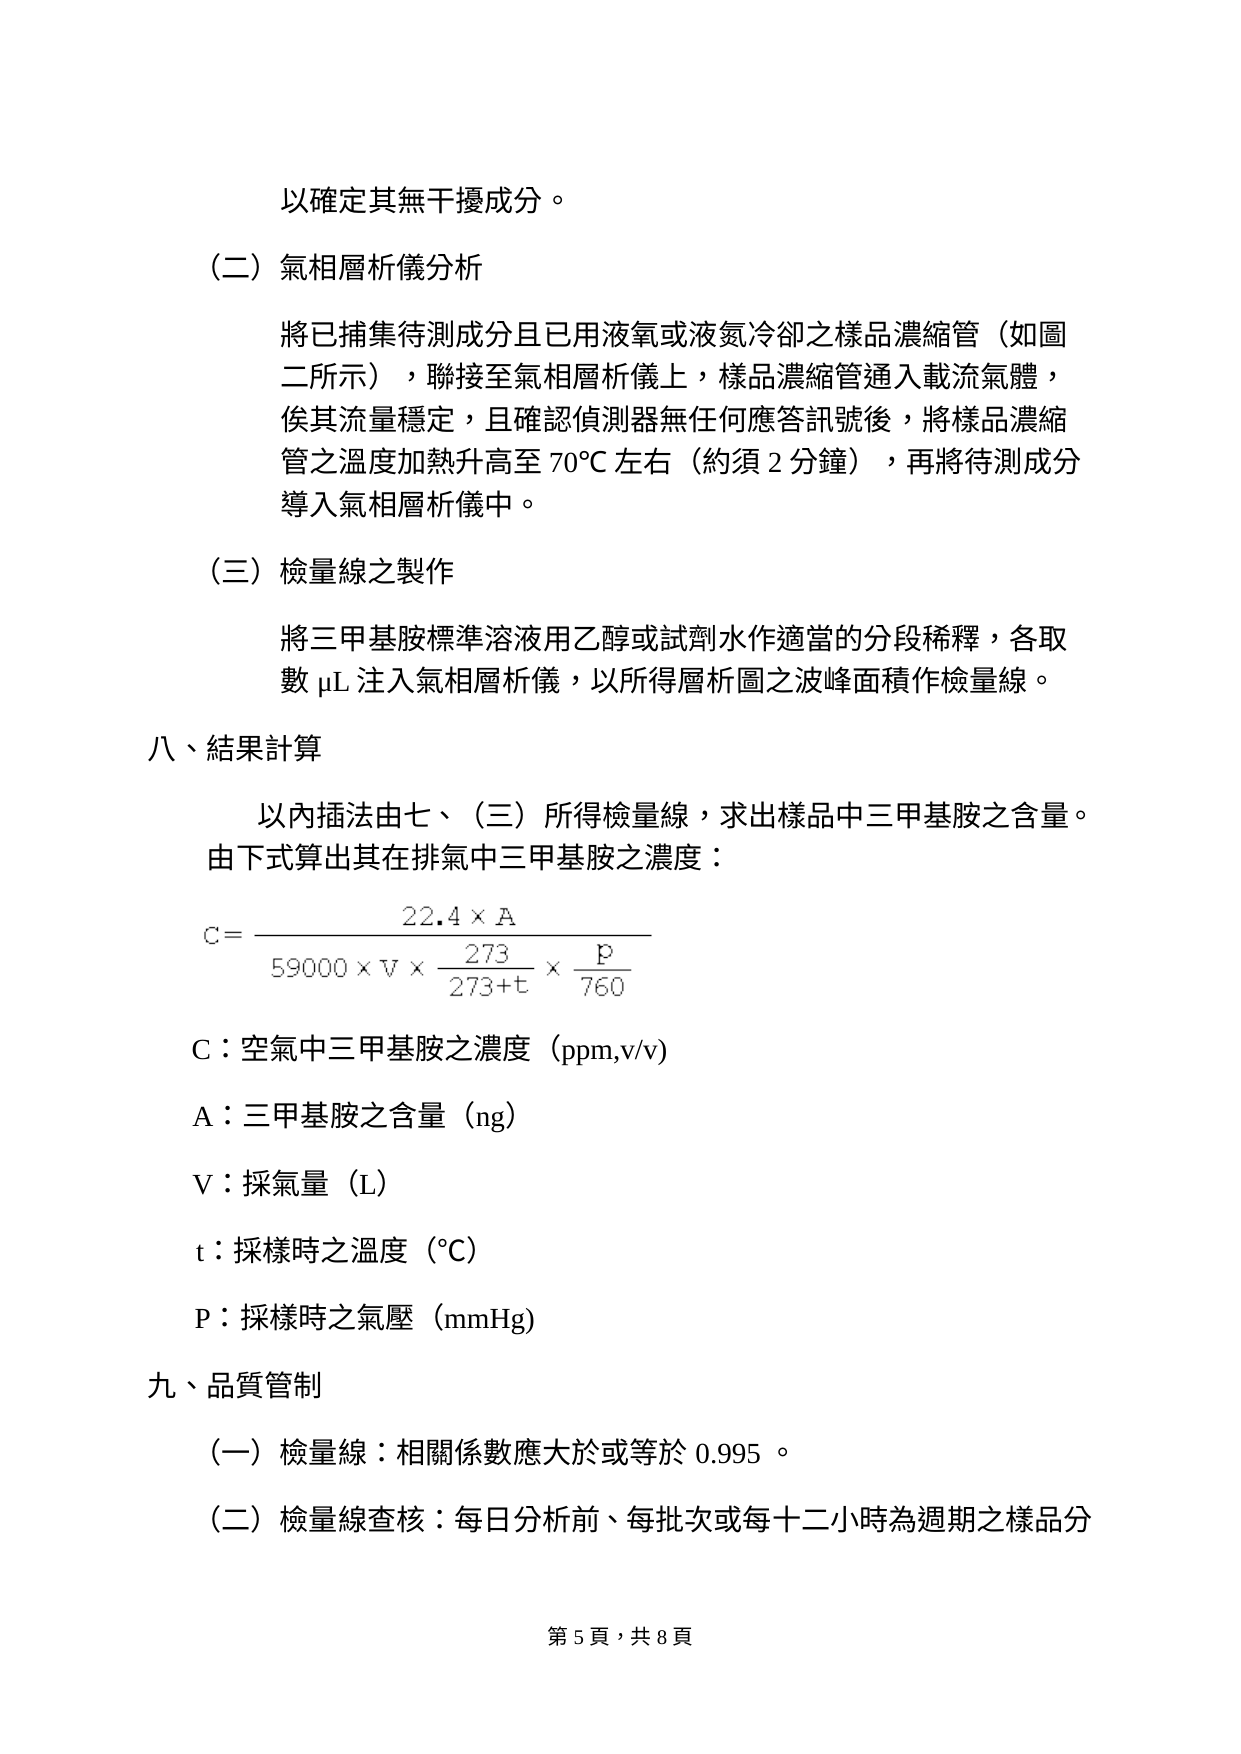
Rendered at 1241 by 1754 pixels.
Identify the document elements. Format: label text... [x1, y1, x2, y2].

text （二）氣相層析儀分析 [192, 244, 1092, 287]
text 以內插法由七、（三）所得檢量線，求出樣品中三甲基胺之含量。由下式算出其在排氣中三甲基胺之濃度： [192, 792, 1092, 877]
text 將三甲基胺標準溶液用乙醇或試劑水作適當的分段稀釋，各取數 μL 注入氣相層析儀，以所得層析圖之波峰面積作檢量線。 [280, 616, 1092, 700]
text 分析樣品溶液用一定量注射筒分取之，打開矽膠橡皮栓注入於四、（三）之樣品分解濃縮裝置之分解瓶中後，以 0.2 至 0.3 L/min 之流率，通入氮氣 2 至 3公升於該裝置中，將產生之三甲基胺，用液氧或液氮冷卻後捕集於樣品濃縮管中。在這種試驗之前，樣品濃縮管要一邊通入 70℃ 左右氮氣空燒 10 min ，進行空白試驗，以確定其無干擾成分。 [280, 177, 1092, 219]
text （三）檢量線之製作 [192, 548, 1092, 591]
text 將已捕集待測成分且已用液氧或液氮冷卻之樣品濃縮管（如圖二所示），聯接至氣相層析儀上，樣品濃縮管通入載流氣體，俟其流量穩定，且確認偵測器無任何應答訊號後，將樣品濃縮管之溫度加熱升高至70℃ 左右（約須 2 分鐘），再將待測成分導入氣相層析儀中。 [280, 312, 1092, 523]
text V：採氣量（L） [192, 1160, 1092, 1202]
text A：三甲基胺之含量（ng） [192, 1093, 1092, 1135]
text （一）檢量線：相關係數應大於或等於 0.995 。 [192, 1429, 1092, 1472]
text （二）檢量線查核：每日分析前、每批次或每十二小時為週期之樣品分 [192, 1497, 1092, 1539]
picture [192, 902, 663, 1001]
text t：採樣時之溫度（℃） [188, 1227, 1092, 1270]
text 九、品質管制 [148, 1362, 1092, 1404]
text 八、結果計算 [148, 725, 1092, 767]
text C：空氣中三甲基胺之濃度（ppm,v/v) [148, 1026, 1092, 1068]
text P：採樣時之氣壓（mmHg) [192, 1295, 1092, 1337]
